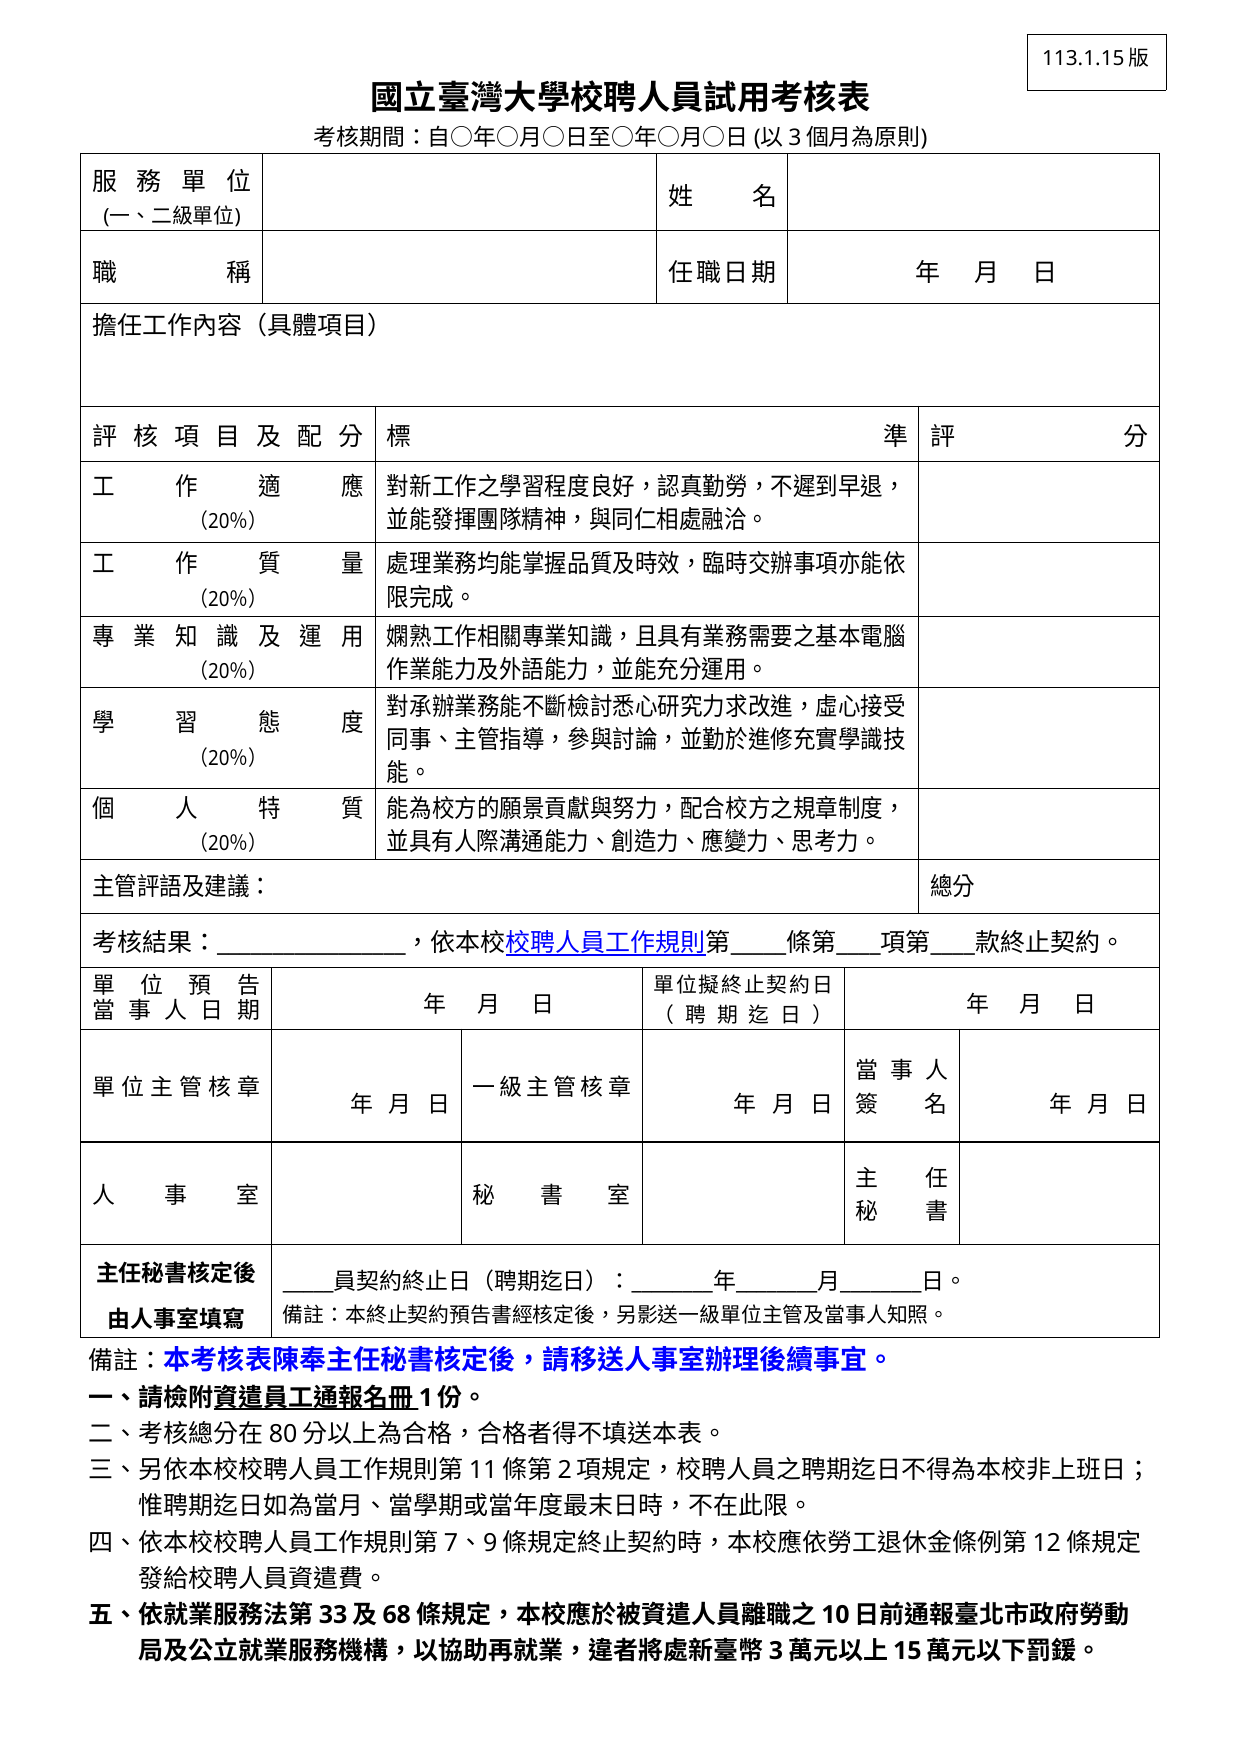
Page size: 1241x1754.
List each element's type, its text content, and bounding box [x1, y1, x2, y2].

table_cell 對新工作之學習程度良好，認真勤勞，不遲到早退，並能發揮團隊精神，與同仁相處融洽。 [376, 462, 918, 542]
table_cell 能為校方的願景貢獻與努力，配合校方之規章制度，並具有人際溝通能力、創造力、應變力、思考力。 [376, 789, 918, 859]
table_cell 年 月 日 [272, 968, 642, 1028]
text 二、考核總分在80分以上為合格，合格者得不填送本表。 [89, 1413, 1152, 1449]
table_cell 主任 秘書 [845, 1143, 959, 1244]
table_header 服 務 單 位 (一、二級單位) [81, 154, 262, 230]
table_header [788, 154, 1159, 230]
table_cell 單位主管核章 [81, 1030, 271, 1141]
table_cell [263, 231, 656, 303]
table_cell 專業知識及運用 （20％） [81, 617, 375, 687]
table_cell 年 月 日 [960, 1030, 1159, 1141]
table_cell 年 月 日 [272, 1030, 461, 1141]
table_cell 主管評語及建議： [81, 860, 918, 913]
table_cell 標準 [376, 407, 918, 461]
table_cell 當事人 簽 名 [845, 1030, 959, 1141]
table_header 姓名 [657, 154, 787, 230]
table_cell 秘 書 室 [462, 1143, 642, 1244]
table_cell [643, 1143, 844, 1244]
table_cell 職稱 [81, 231, 262, 303]
table_cell 任職日期 [657, 231, 787, 303]
table_cell 單位擬終止契約日（聘期迄日） [643, 968, 844, 1028]
table_cell 年 月 日 [788, 231, 1159, 303]
text 國立臺灣大學校聘人員試用考核表 [89, 71, 1152, 119]
table_cell 評核項目及配分 [81, 407, 375, 461]
table_cell 年 月 日 [845, 968, 1159, 1028]
table_cell [272, 1143, 461, 1244]
text 備註：本考核表陳奉主任秘書核定後，請移送人事室辦理後續事宜。 [88, 1338, 1152, 1377]
text 三、另依本校校聘人員工作規則第11條第2項規定，校聘人員之聘期迄日不得為本校非上班日；惟聘期迄日如為當月、當學期或當年度最末日時，不在此限。 [89, 1449, 1152, 1522]
table_cell 嫻熟工作相關專業知識，且具有業務需要之基本電腦作業能力及外語能力，並能充分運用。 [376, 617, 918, 687]
text 五、依就業服務法第33及68條規定，本校應於被資遣人員離職之10日前通報臺北市政府勞動局及公立就業服務機構，以協助再就業，違者將處新臺幣3萬元以上15萬元以下罰鍰。 [89, 1594, 1152, 1667]
table_cell 工作適應 （20％） [81, 462, 375, 542]
table_header [263, 154, 656, 230]
text 一、請檢附資遣員工通報名冊1份。 [88, 1377, 1152, 1413]
table_cell [960, 1143, 1159, 1244]
table_cell [919, 617, 1159, 687]
table_cell [919, 688, 1159, 788]
text 113.1.15版 [1042, 41, 1151, 71]
table_cell 學習態度 （20％） [81, 688, 375, 788]
table_cell 一級主管核章 [462, 1030, 642, 1141]
table_cell [919, 462, 1159, 542]
table_cell 年 月 日 [643, 1030, 844, 1141]
table_cell 個人特質 （20％） [81, 789, 375, 859]
table_cell [919, 789, 1159, 859]
text 四、依本校校聘人員工作規則第7、9條規定終止契約時，本校應依勞工退休金條例第12條規定發給校聘人員資遣費。 [89, 1522, 1152, 1594]
table_cell 總分 [919, 860, 1159, 913]
table_cell 主任秘書核定後 由人事室填寫 [81, 1245, 271, 1337]
table_cell 評分 [919, 407, 1159, 461]
table_cell 單位預告 當事人日期 [81, 968, 271, 1028]
table_cell 處理業務均能掌握品質及時效，臨時交辦事項亦能依限完成。 [376, 543, 918, 616]
table_cell 人 事 室 [81, 1143, 271, 1244]
table_cell 對承辦業務能不斷檢討悉心研究力求改進，虛心接受同事、主管指導，參與討論，並勤於進修充實學識技能。 [376, 688, 918, 788]
table_cell _____員契約終止日（聘期迄日）：________年________月________日。 備註：本終止契約預告書經核定後，另影送一級單位主管及當事人知照。 [272, 1245, 1159, 1337]
table_cell 考核結果：_________________，依本校校聘人員工作規則第_____條第____項第____款終止契約。 [81, 914, 1159, 967]
table_cell 擔任工作內容（具體項目） [81, 304, 1159, 406]
table_cell 工作質量 （20％） [81, 543, 375, 616]
text 考核期間：自○年○月○日至○年○月○日 (以3個月為原則) [89, 119, 1152, 152]
table_cell [919, 543, 1159, 616]
